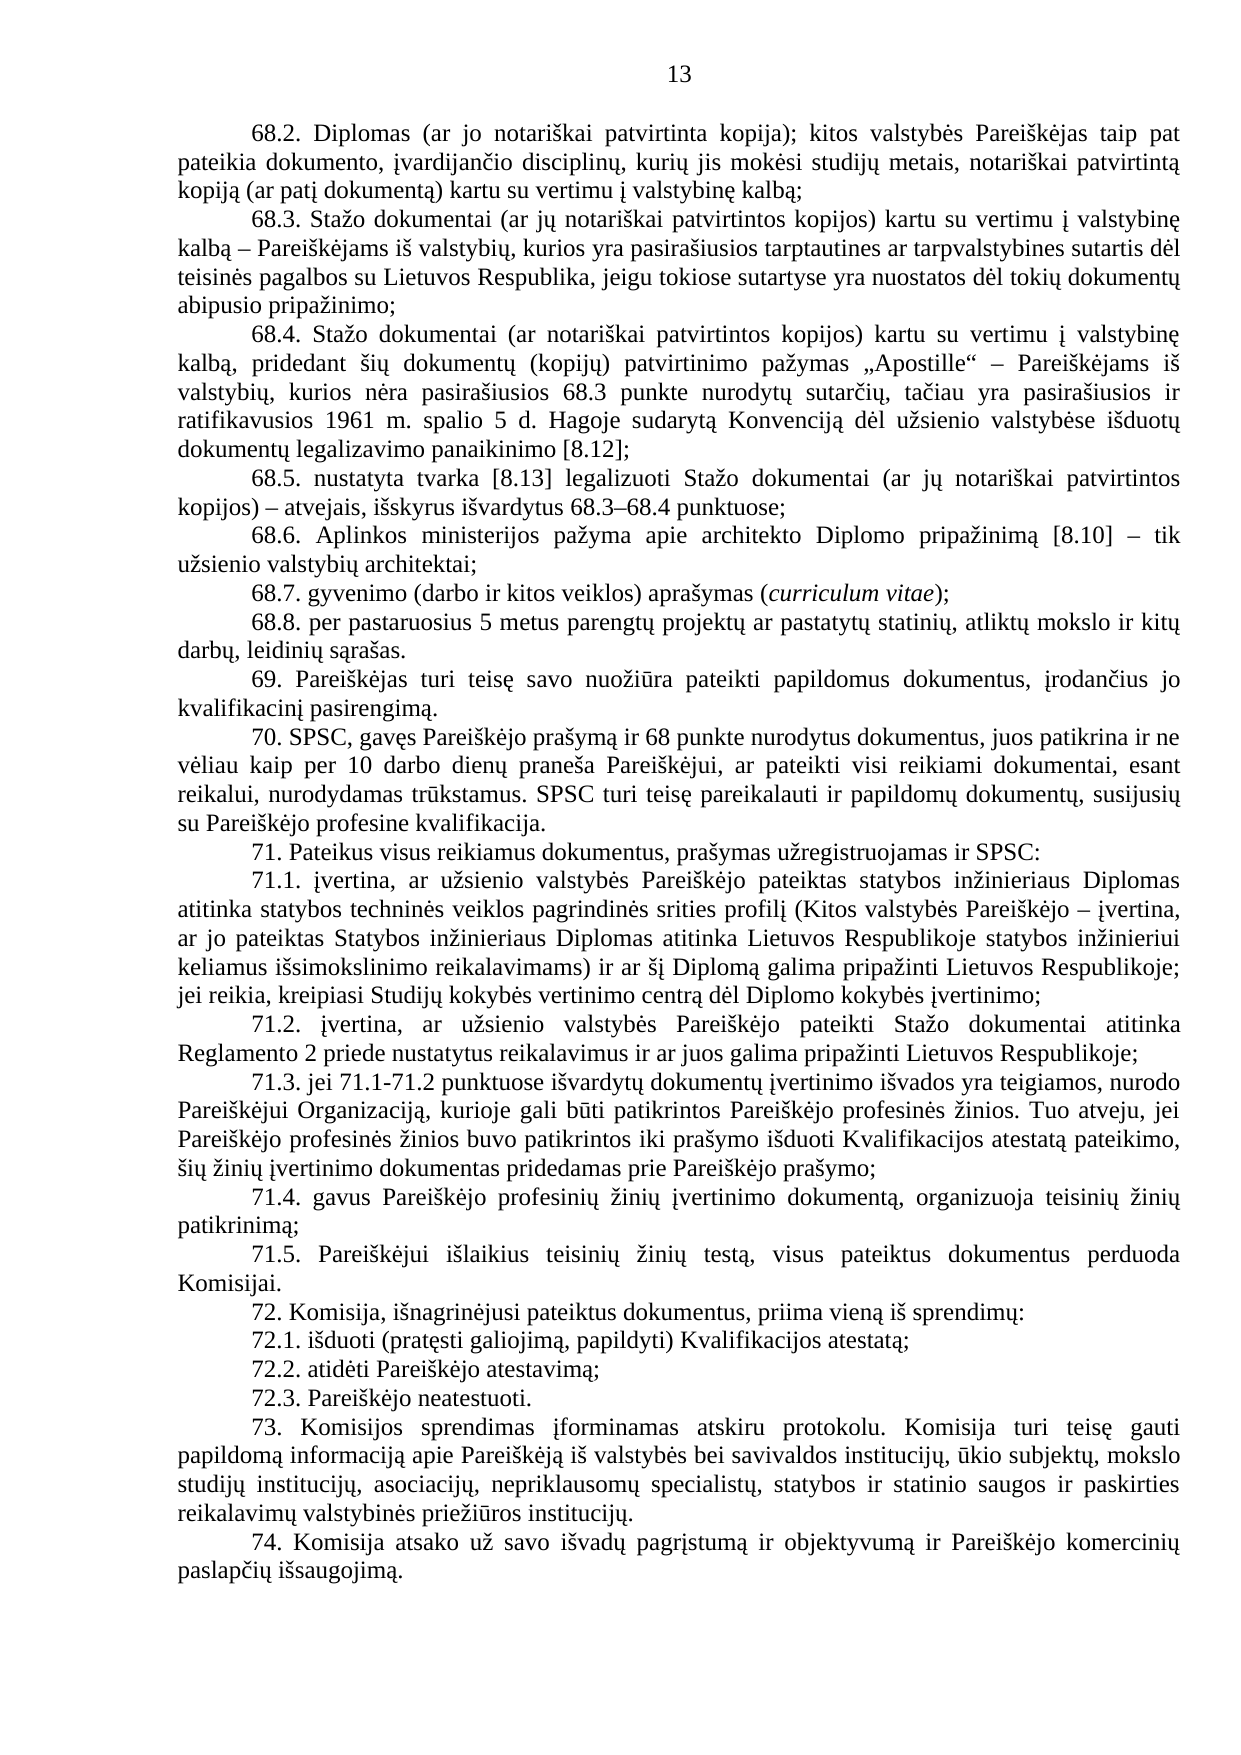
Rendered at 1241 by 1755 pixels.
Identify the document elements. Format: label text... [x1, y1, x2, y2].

text 68.4. Stažo dokumentai (ar notariškai patvirtintos kopijos) kartu su vertimu į valstybinę kalbą, pridedant šių dokumentų (kopijų) patvirtinimo pažymas „Apostille“ – Pareiškėjams iš valstybių, kurios nėra pasirašiusios 68.3 punkte nurodytų sutarčių, tačiau yra pasirašiusios ir ratifikavusios 1961 m. spalio 5 d. Hagoje sudarytą Konvenciją dėl užsienio valstybėse išduotų dokumentų legalizavimo panaikinimo [8.12]; [177, 319, 1181, 463]
text 72.2. atidėti Pareiškėjo atestavimą; [177, 1354, 1181, 1383]
text 68.7. gyvenimo (darbo ir kitos veiklos) aprašymas (curriculum vitae); [177, 578, 1181, 607]
text 71.2. įvertina, ar užsienio valstybės Pareiškėjo pateikti Stažo dokumentai atitinka Reglamento 2 priede nustatytus reikalavimus ir ar juos galima pripažinti Lietuvos Respublikoje; [177, 1009, 1181, 1067]
text 72. Komisija, išnagrinėjusi pateiktus dokumentus, priima vieną iš sprendimų: [177, 1297, 1181, 1326]
text 68.8. per pastaruosius 5 metus parengtų projektų ar pastatytų statinių, atliktų mokslo ir kitų darbų, leidinių sąrašas. [177, 607, 1181, 664]
text 71.1. įvertina, ar užsienio valstybės Pareiškėjo pateiktas statybos inžinieriaus Diplomas atitinka statybos techninės veiklos pagrindinės srities profilį (Kitos valstybės Pareiškėjo – įvertina, ar jo pateiktas Statybos inžinieriaus Diplomas atitinka Lietuvos Respublikoje statybos inžinieriui keliamus išsimokslinimo reikalavimams) ir ar šį Diplomą galima pripažinti Lietuvos Respublikoje; jei reikia, kreipiasi Studijų kokybės vertinimo centrą dėl Diplomo kokybės įvertinimo; [177, 866, 1181, 1009]
text 68.6. Aplinkos ministerijos pažyma apie architekto Diplomo pripažinimą [8.10] – tik užsienio valstybių architektai; [177, 521, 1181, 578]
text 68.5. nustatyta tvarka [8.13] legalizuoti Stažo dokumentai (ar jų notariškai patvirtintos kopijos) – atvejais, išskyrus išvardytus 68.3–68.4 punktuose; [177, 463, 1181, 521]
text 73. Komisijos sprendimas įforminamas atskiru protokolu. Komisija turi teisę gauti papildomą informaciją apie Pareiškėją iš valstybės bei savivaldos institucijų, ūkio subjektų, mokslo studijų institucijų, asociacijų, nepriklausomų specialistų, statybos ir statinio saugos ir paskirties reikalavimų valstybinės priežiūros institucijų. [177, 1412, 1181, 1527]
text 71.5. Pareiškėjui išlaikius teisinių žinių testą, visus pateiktus dokumentus perduoda Komisijai. [177, 1239, 1181, 1297]
text 74. Komisija atsako už savo išvadų pagrįstumą ir objektyvumą ir Pareiškėjo komercinių paslapčių išsaugojimą. [177, 1527, 1181, 1584]
text 71.3. jei 71.1-71.2 punktuose išvardytų dokumentų įvertinimo išvados yra teigiamos, nurodo Pareiškėjui Organizaciją, kurioje gali būti patikrintos Pareiškėjo profesinės žinios. Tuo atveju, jei Pareiškėjo profesinės žinios buvo patikrintos iki prašymo išduoti Kvalifikacijos atestatą pateikimo, šių žinių įvertinimo dokumentas pridedamas prie Pareiškėjo prašymo; [177, 1067, 1181, 1182]
text 72.3. Pareiškėjo neatestuoti. [177, 1383, 1181, 1412]
text 69. Pareiškėjas turi teisę savo nuožiūra pateikti papildomus dokumentus, įrodančius jo kvalifikacinį pasirengimą. [177, 664, 1181, 722]
text 68.2. Diplomas (ar jo notariškai patvirtinta kopija); kitos valstybės Pareiškėjas taip pat pateikia dokumento, įvardijančio disciplinų, kurių jis mokėsi studijų metais, notariškai patvirtintą kopiją (ar patį dokumentą) kartu su vertimu į valstybinę kalbą; [177, 118, 1181, 204]
text 70. SPSC, gavęs Pareiškėjo prašymą ir 68 punkte nurodytus dokumentus, juos patikrina ir ne vėliau kaip per 10 darbo dienų praneša Pareiškėjui, ar pateikti visi reikiami dokumentai, esant reikalui, nurodydamas trūkstamus. SPSC turi teisę pareikalauti ir papildomų dokumentų, susijusių su Pareiškėjo profesine kvalifikacija. [177, 722, 1181, 837]
text 71. Pateikus visus reikiamus dokumentus, prašymas užregistruojamas ir SPSC: [177, 837, 1181, 866]
text 72.1. išduoti (pratęsti galiojimą, papildyti) Kvalifikacijos atestatą; [177, 1326, 1181, 1354]
text 71.4. gavus Pareiškėjo profesinių žinių įvertinimo dokumentą, organizuoja teisinių žinių patikrinimą; [177, 1182, 1181, 1239]
text 68.3. Stažo dokumentai (ar jų notariškai patvirtintos kopijos) kartu su vertimu į valstybinę kalbą – Pareiškėjams iš valstybių, kurios yra pasirašiusios tarptautines ar tarpvalstybines sutartis dėl teisinės pagalbos su Lietuvos Respublika, jeigu tokiose sutartyse yra nuostatos dėl tokių dokumentų abipusio pripažinimo; [177, 204, 1181, 319]
